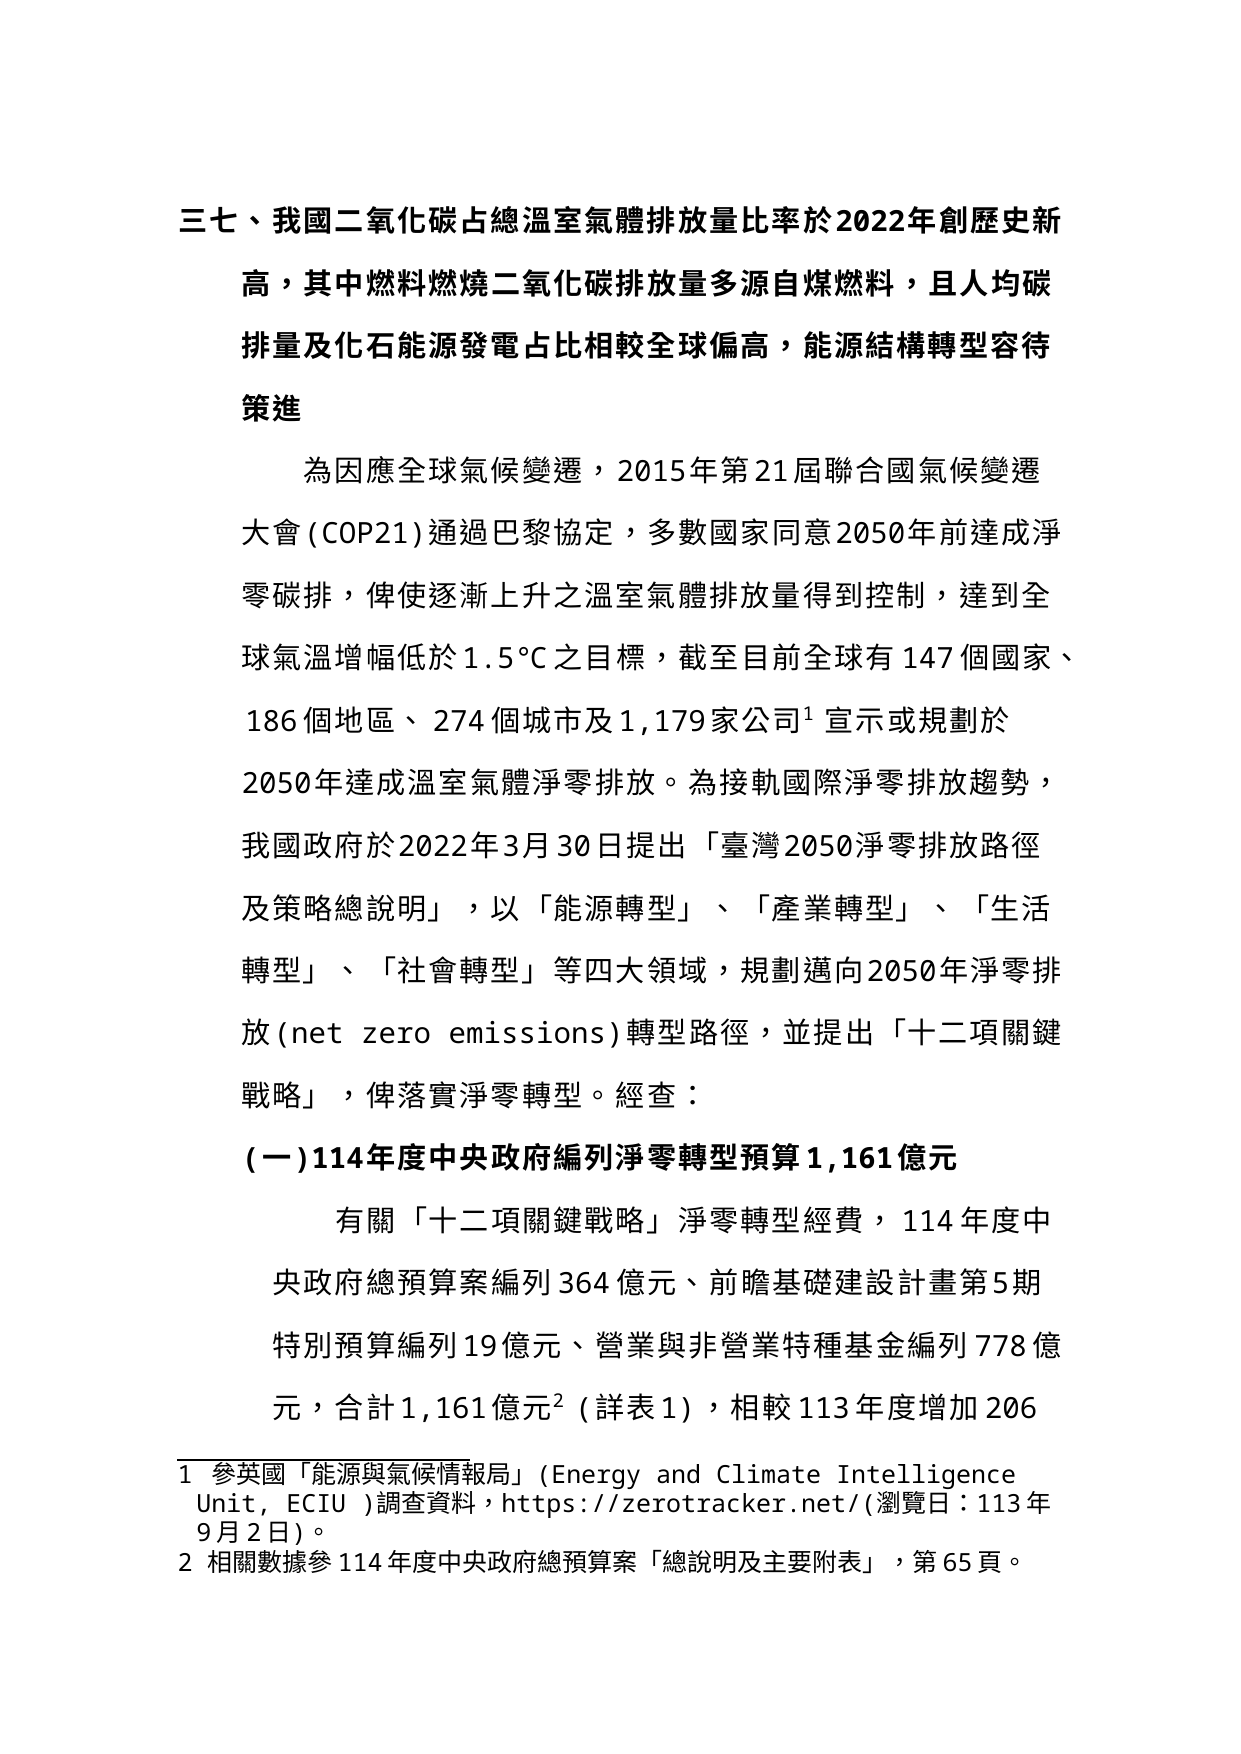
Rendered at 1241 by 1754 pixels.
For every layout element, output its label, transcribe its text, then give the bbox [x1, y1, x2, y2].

text 為因應全球氣候變遷，2015年第21屆聯合國氣候變遷大會(COP21)通過巴黎協定，多數國家同意2050年前達成淨零碳排，俾使逐漸上升之溫室氣體排放量得到控制，達到全球氣溫增幅低於1.5℃之目標，截至目前全球有147個國家、186個地區、274個城市及1,179家公司宣示或規劃於2050年達成溫室氣體淨零排放。為接軌國際淨零排放趨勢，我國政府於2022年3月30日提出「臺灣2050淨零排放路徑及策略總說明」，以「能源轉型」、「產業轉型」、「生活轉型」、「社會轉型」等四大領域，規劃邁向2050年淨零排放(net zero emissions)轉型路徑，並提出「十二項關鍵戰略」，俾落實淨零轉型。經查： [236, 427, 1063, 1115]
text 參英國「能源與氣候情報局」(Energy and Climate Intelligence Unit, ECIU )調查資料，https://zerotracker.net/(瀏覽日：113年9月2日)。 [177, 1460, 1063, 1548]
text 有關「十二項關鍵戰略」淨零轉型經費，114年度中央政府總預算案編列364億元、前瞻基礎建設計畫第5期特別預算編列19億元、營業與非營業特種基金編列778億元，合計1,161億元(詳表1)，相較113年度增加206 [266, 1177, 1063, 1427]
text 三七、我國二氧化碳占總溫室氣體排放量比率於2022年創歷史新高，其中燃料燃燒二氧化碳排放量多源自煤燃料，且人均碳排量及化石能源發電占比相較全球偏高，能源結構轉型容待策進 [177, 177, 1063, 427]
text (一)114年度中央政府編列淨零轉型預算1,161億元 [236, 1115, 1063, 1177]
text 相關數據參114年度中央政府總預算案「總說明及主要附表」，第65頁。 [177, 1548, 1063, 1577]
